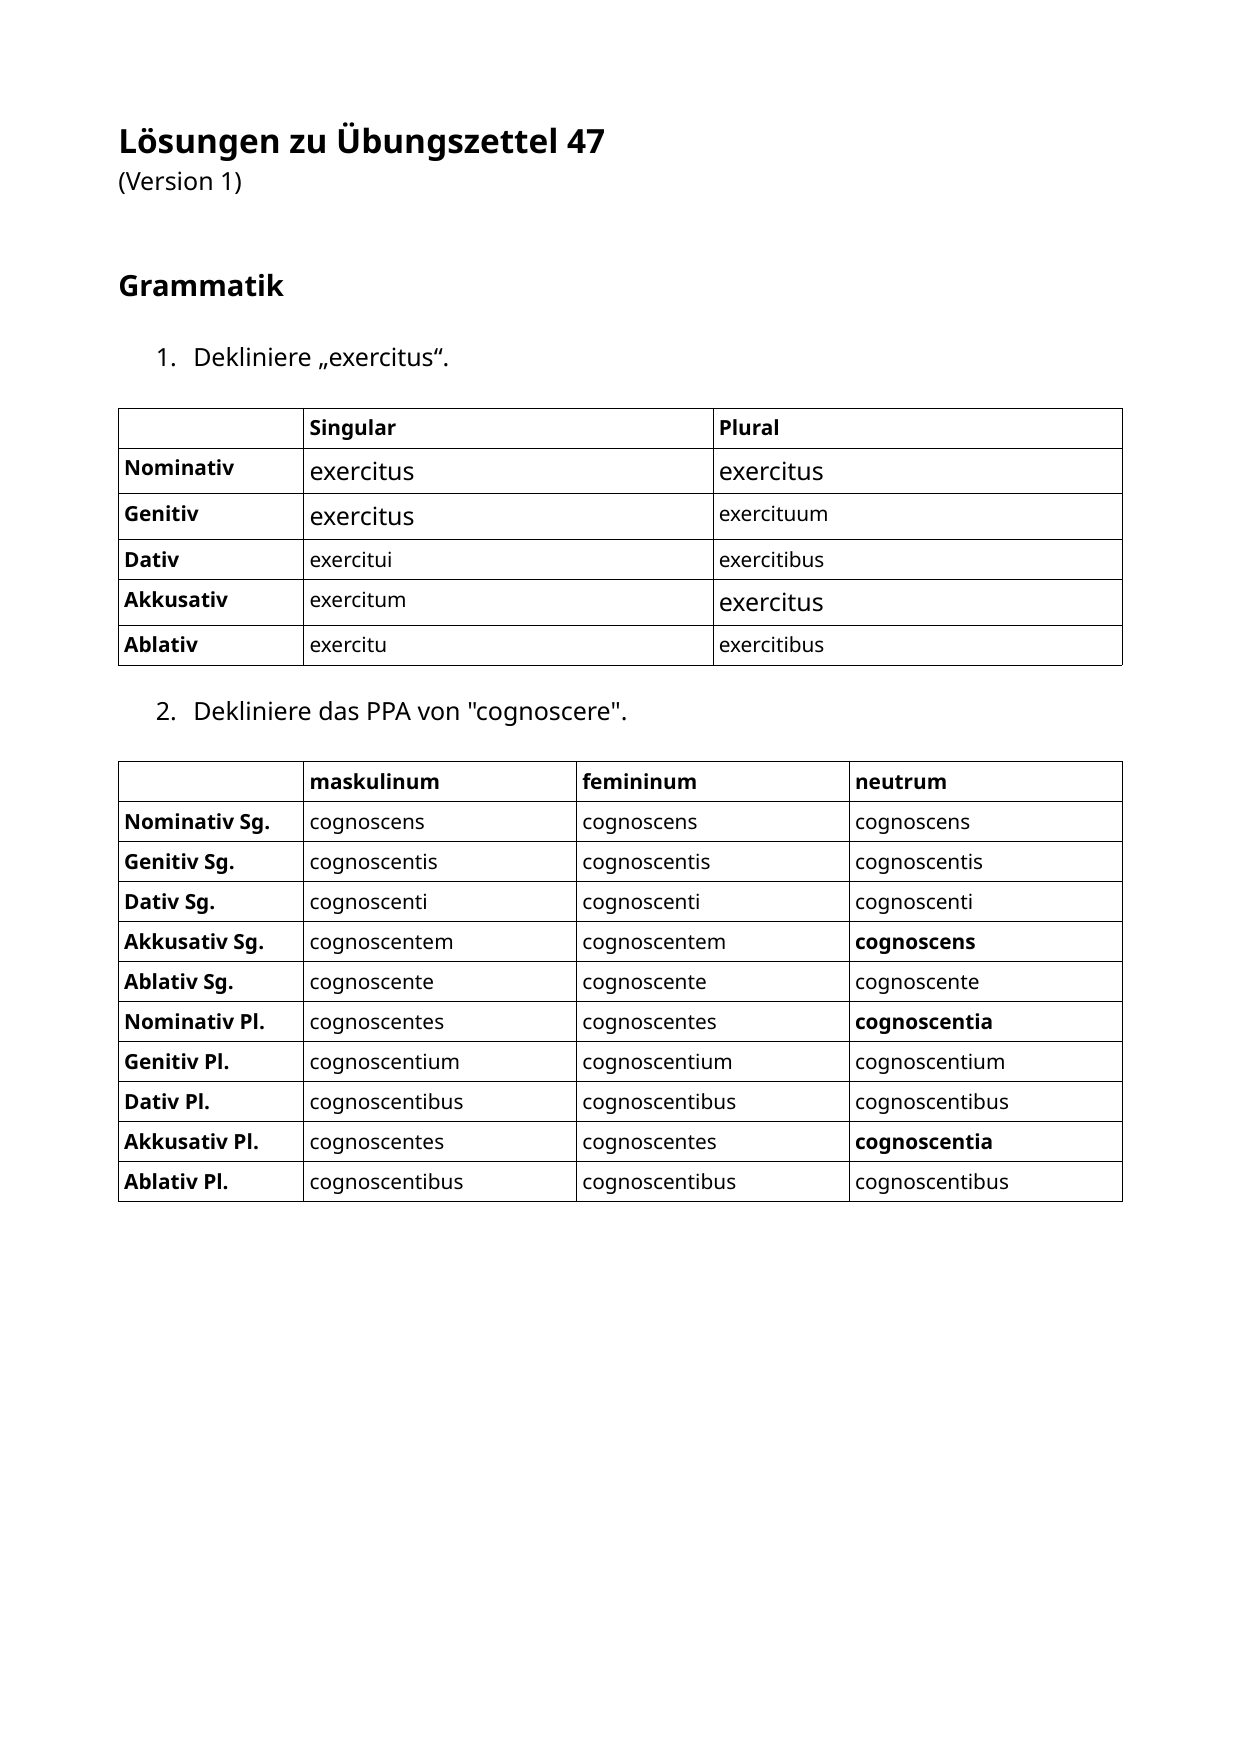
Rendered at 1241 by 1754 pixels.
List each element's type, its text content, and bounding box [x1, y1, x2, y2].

table_header [119, 762, 303, 801]
table_cell cognoscenti [577, 882, 849, 921]
table_header [119, 409, 303, 448]
table_cell exercitus [304, 494, 713, 539]
table_cell Nominativ Pl. [119, 1002, 303, 1041]
text Lösungen zu Übungszettel 47 [118, 118, 1122, 163]
table_cell cognoscentes [577, 1122, 849, 1161]
table_header femininum [577, 762, 849, 801]
table_cell cognoscentibus [304, 1082, 576, 1121]
table_cell Ablativ Sg. [119, 962, 303, 1001]
table_cell cognoscens [304, 802, 576, 841]
table_cell Akkusativ Sg. [119, 922, 303, 961]
table_cell Dativ Sg. [119, 882, 303, 921]
table_cell cognoscentis [577, 842, 849, 881]
table_cell cognoscens [850, 802, 1122, 841]
list Dekliniere das PPA von "cognoscere". [156, 693, 1122, 727]
table_cell exercitum [304, 580, 713, 624]
table_cell cognoscentes [304, 1122, 576, 1161]
table_cell Dativ Pl. [119, 1082, 303, 1121]
table_cell cognoscentium [304, 1042, 576, 1081]
table_cell exercitus [714, 449, 1122, 493]
table_cell cognoscentibus [577, 1162, 849, 1201]
table_cell exercitibus [714, 626, 1122, 664]
table_cell Genitiv Sg. [119, 842, 303, 881]
table_cell Ablativ Pl. [119, 1162, 303, 1201]
table_cell cognoscenti [304, 882, 576, 921]
table_cell cognoscentium [850, 1042, 1122, 1081]
table_cell cognoscentia [850, 1122, 1122, 1161]
table_cell cognoscentes [577, 1002, 849, 1041]
table_cell cognoscentibus [304, 1162, 576, 1201]
table_cell cognoscentibus [850, 1162, 1122, 1201]
table_header Singular [304, 409, 713, 448]
table_cell Akkusativ Pl. [119, 1122, 303, 1161]
table_cell cognoscentia [850, 1002, 1122, 1041]
table_cell cognoscenti [850, 882, 1122, 921]
table_cell cognoscentem [577, 922, 849, 961]
table_cell Nominativ Sg. [119, 802, 303, 841]
table_cell cognoscentis [304, 842, 576, 881]
table_cell Nominativ [119, 449, 303, 493]
table_cell Dativ [119, 540, 303, 579]
table_cell cognoscente [304, 962, 576, 1001]
table_header maskulinum [304, 762, 576, 801]
table_cell cognoscentes [304, 1002, 576, 1041]
table_cell Genitiv Pl. [119, 1042, 303, 1081]
table_cell exercitus [304, 449, 713, 493]
table_cell Genitiv [119, 494, 303, 539]
table_header neutrum [850, 762, 1122, 801]
list Dekliniere „exercitus“. [156, 339, 1122, 373]
table_cell cognoscentibus [577, 1082, 849, 1121]
text Grammatik [118, 266, 1122, 305]
table_header Plural [714, 409, 1122, 448]
table_cell Ablativ [119, 626, 303, 664]
table_cell cognoscens [850, 922, 1122, 961]
table_cell cognoscens [577, 802, 849, 841]
table_cell exercitu [304, 626, 713, 664]
table_cell cognoscentium [577, 1042, 849, 1081]
table_cell exercitui [304, 540, 713, 579]
table_cell cognoscentis [850, 842, 1122, 881]
table_cell cognoscente [577, 962, 849, 1001]
table_cell cognoscentem [304, 922, 576, 961]
table_cell Akkusativ [119, 580, 303, 624]
table_cell cognoscentibus [850, 1082, 1122, 1121]
table_cell cognoscente [850, 962, 1122, 1001]
table_cell exercituum [714, 494, 1122, 539]
table_cell exercitibus [714, 540, 1122, 579]
text (Version 1) [118, 163, 1122, 198]
table_cell exercitus [714, 580, 1122, 624]
